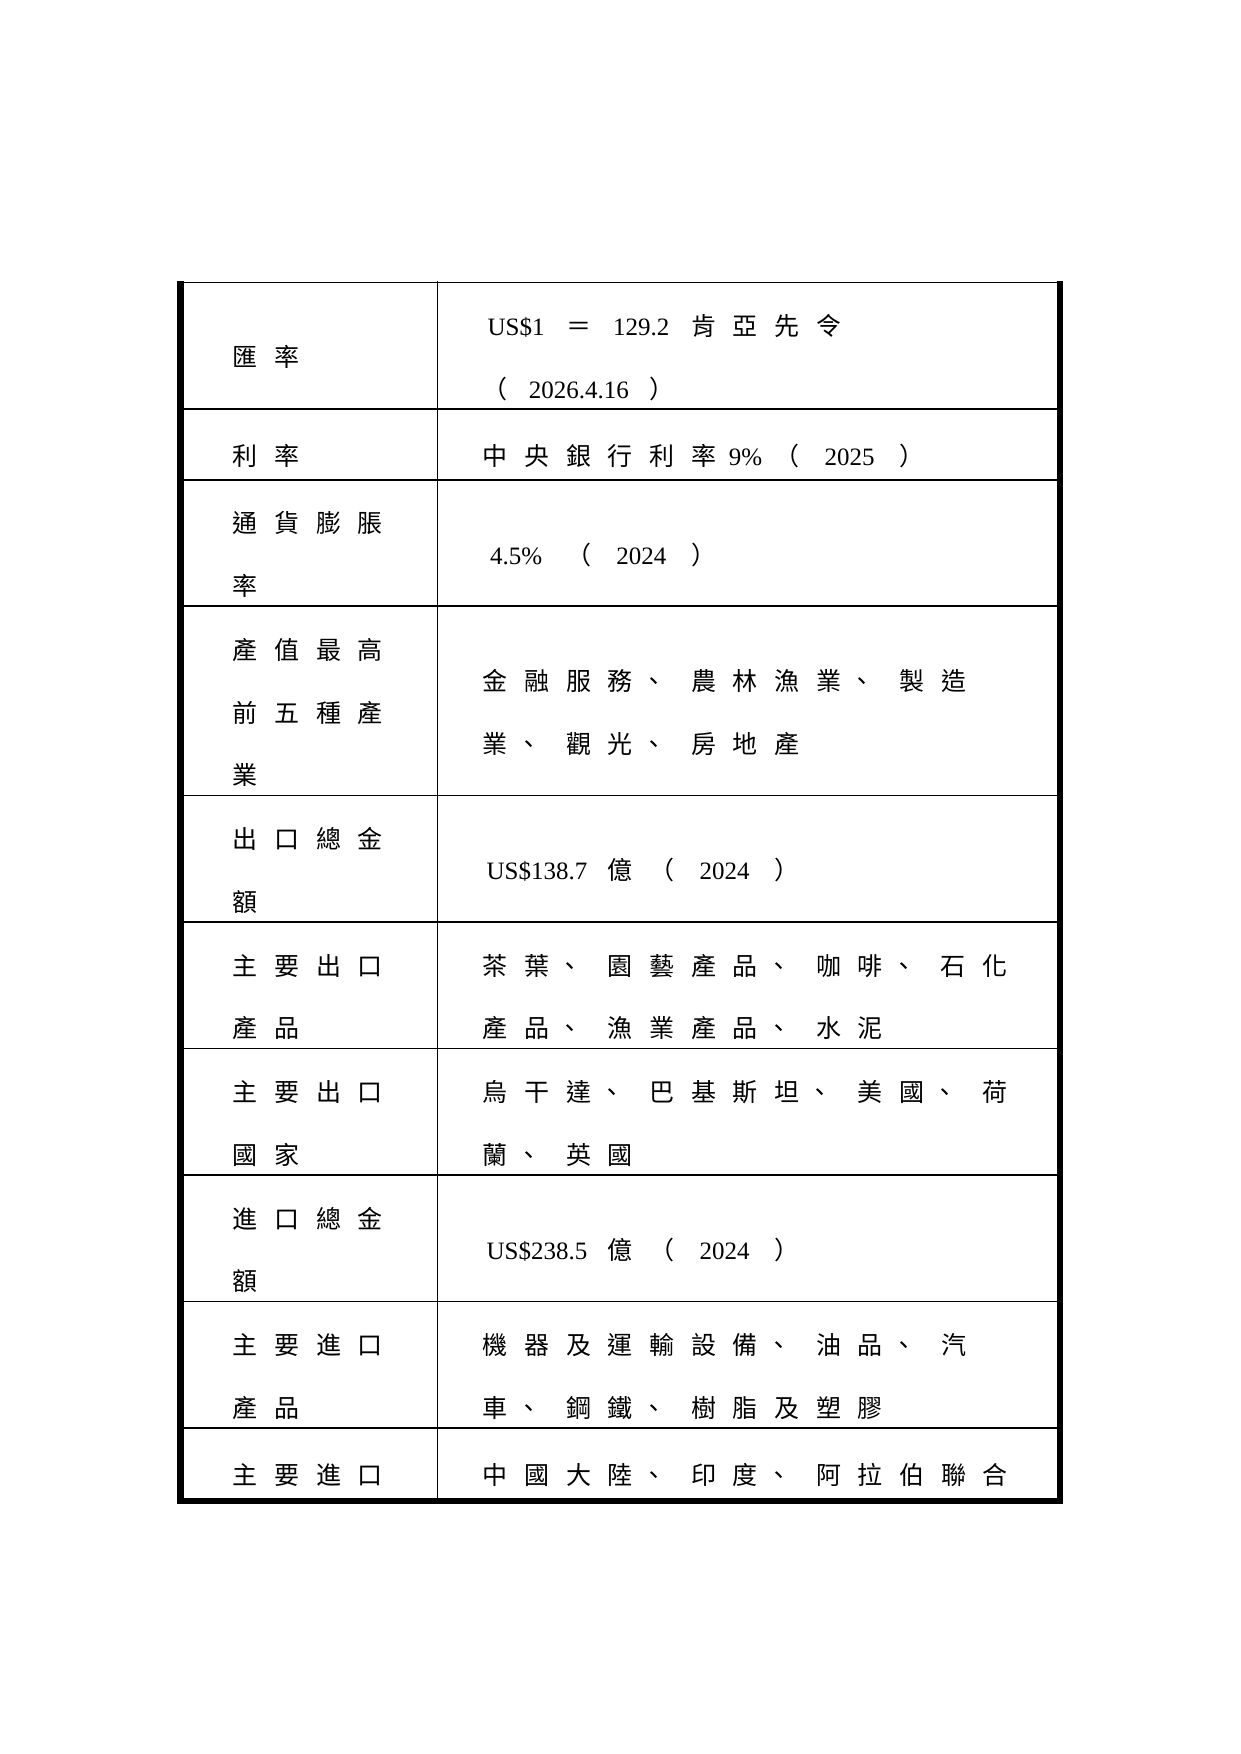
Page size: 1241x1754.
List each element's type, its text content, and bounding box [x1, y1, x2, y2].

table_cell 中央銀行利率9%（2025） [438, 410, 1057, 479]
table_cell 匯率 [184, 283, 437, 408]
table_cell 出口總金額 [184, 796, 437, 921]
table_cell US$238.5億（2024） [438, 1176, 1057, 1301]
table_cell US$138.7億（2024） [438, 796, 1057, 921]
table_cell 產值最高前五種產業 [184, 607, 437, 794]
table_cell US$1＝129.2肯亞先令（2026.4.16） [438, 283, 1057, 408]
table_cell 機器及運輸設備、油品、汽車、鋼鐵、樹脂及塑膠 [438, 1302, 1057, 1427]
table_cell 4.5%（2024） [438, 481, 1057, 605]
table_cell 主要出口產品 [184, 923, 437, 1048]
table_cell 利率 [184, 410, 437, 479]
table_cell 主要出口國家 [184, 1049, 437, 1174]
table_cell 金融服務、農林漁業、製造業、觀光、房地產 [438, 607, 1057, 794]
table_cell 中國大陸、印度、阿拉伯聯合 [438, 1429, 1057, 1498]
table_cell 烏干達、巴基斯坦、美國、荷蘭、英國 [438, 1049, 1057, 1174]
table_cell 主要進口產品 [184, 1302, 437, 1427]
table_cell 進口總金額 [184, 1176, 437, 1301]
table_cell 茶葉、園藝產品、咖啡、石化產品、漁業產品、水泥 [438, 923, 1057, 1048]
table_cell 主要進口 [184, 1429, 437, 1498]
table_cell 通貨膨脹率 [184, 481, 437, 605]
